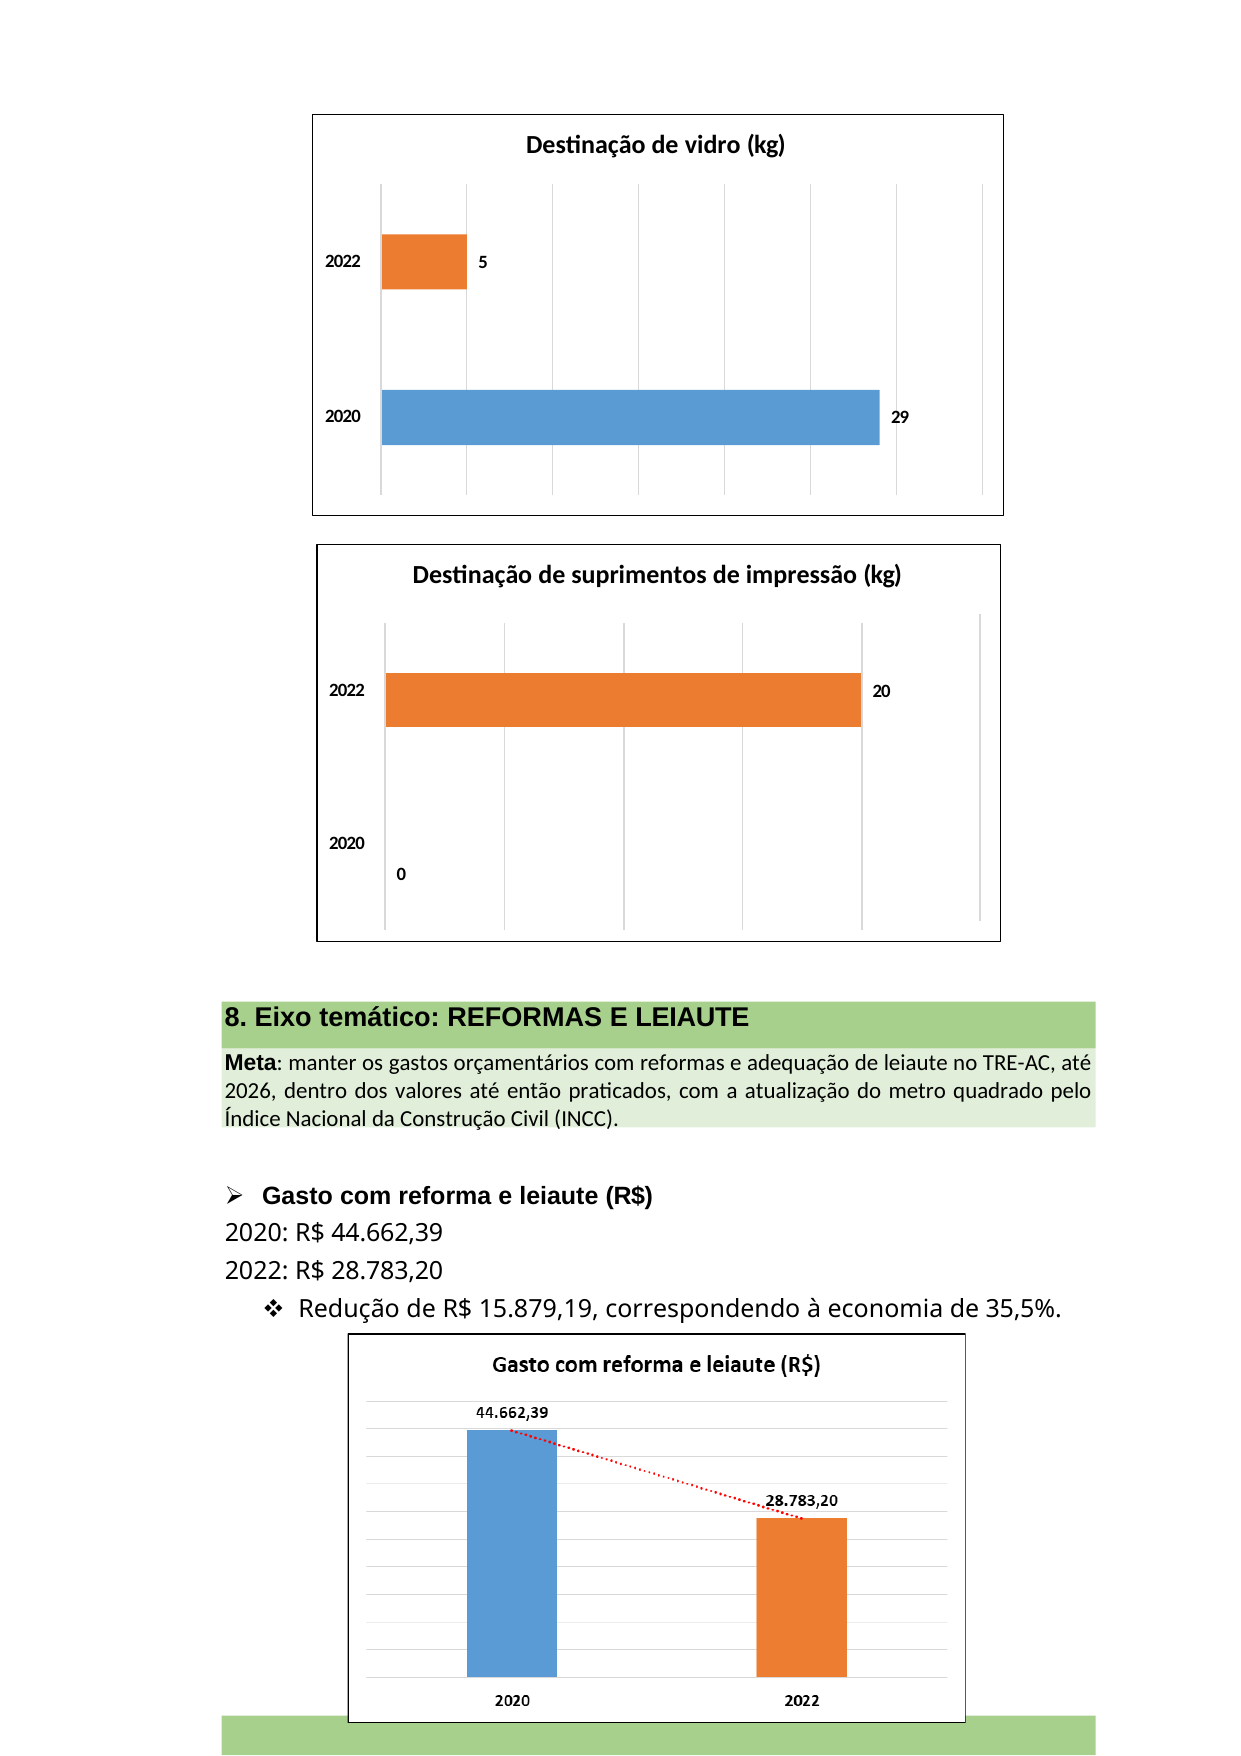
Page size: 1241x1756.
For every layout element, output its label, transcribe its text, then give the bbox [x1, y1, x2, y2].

table_cell [386, 673, 861, 727]
table_header [743, 623, 861, 672]
subtitle 2020: R$ 44.662,39 [224, 1214, 1167, 1249]
table_cell [505, 727, 623, 930]
table_header [505, 623, 623, 672]
text 2022: R$ 28.783,20 [224, 1253, 1167, 1287]
table_cell 0 [386, 727, 504, 930]
list Gasto com reforma e leiaute (R$) [224, 1181, 1167, 1210]
table_header [386, 623, 504, 672]
list Redução de R$ 15.879,19, correspondendo à economia de 35,5%. [262, 1291, 1167, 1325]
table_header [625, 623, 742, 672]
table_cell [743, 727, 861, 930]
table_cell [625, 727, 742, 930]
